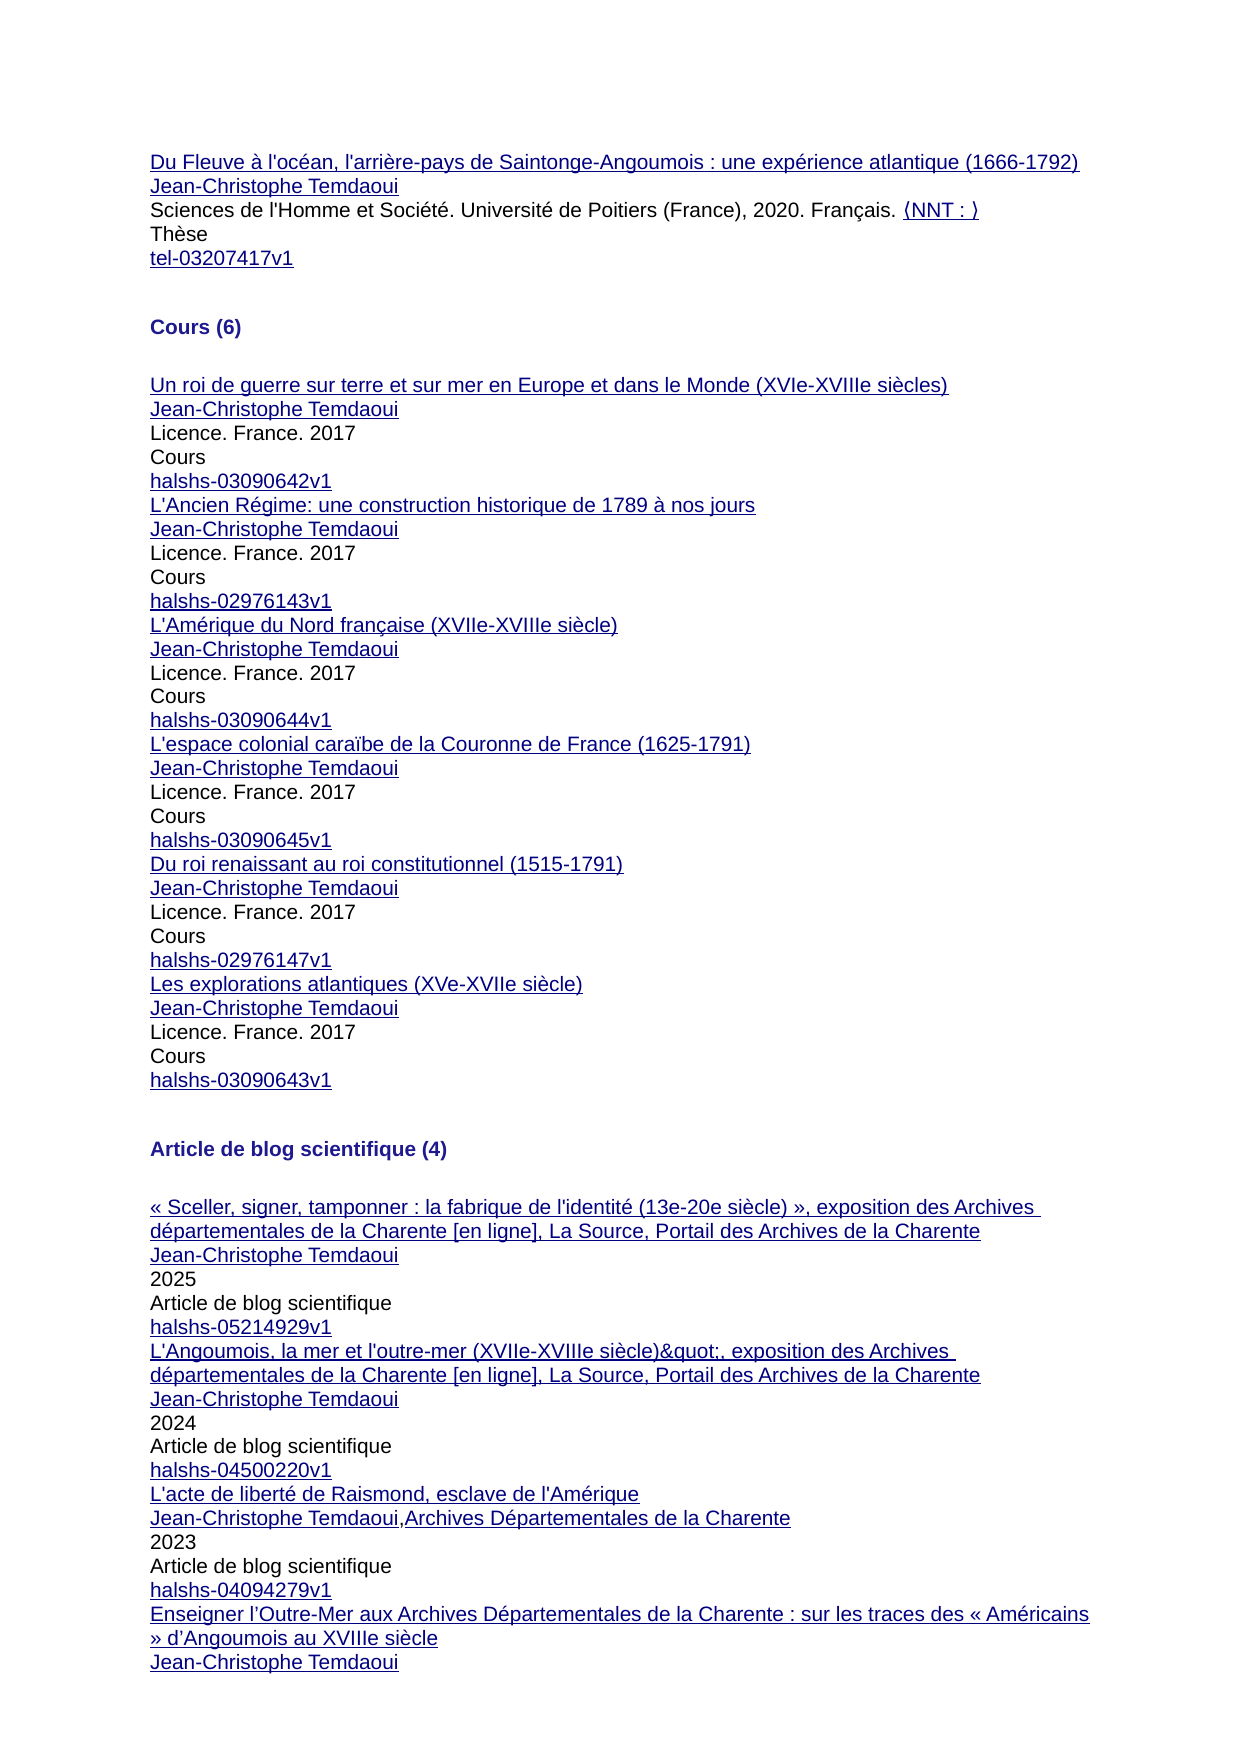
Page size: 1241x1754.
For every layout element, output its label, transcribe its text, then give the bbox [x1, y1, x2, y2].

table_cell Du roi renaissant au roi constitutionnel (1515-1791) Jean-Christophe Temdaoui Licence. France. 2017 Cours halshs-02976147v1 [150, 852, 1090, 972]
subtitle Cours (6) [150, 314, 1090, 338]
table_header Du Fleuve à l'océan, l'arrière-pays de Saintonge-Angoumois : une expérience atlantique (1666-1792) Jean-Christophe Temdaoui Sciences de l'Homme et Société. Université de Poitiers (France), 2020. Français. ⟨NNT : ⟩ Thèse tel-03207417v1 [150, 150, 1090, 270]
table_cell L'Amérique du Nord française (XVIIe-XVIIIe siècle) Jean-Christophe Temdaoui Licence. France. 2017 Cours halshs-03090644v1 [150, 613, 1090, 732]
table_cell L'Ancien Régime: une construction historique de 1789 à nos jours Jean-Christophe Temdaoui Licence. France. 2017 Cours halshs-02976143v1 [150, 493, 1090, 612]
table_header « Sceller, signer, tamponner : la fabrique de l'identité (13e-20e siècle) », exposition des Archives départementales de la Charente [en ligne], La Source, Portail des Archives de la Charente Jean-Christophe Temdaoui 2025 Article de blog scientifique halshs-05214929v1 [150, 1195, 1090, 1338]
table_cell L'espace colonial caraïbe de la Couronne de France (1625-1791) Jean-Christophe Temdaoui Licence. France. 2017 Cours halshs-03090645v1 [150, 732, 1090, 852]
table_cell Enseigner l’Outre-Mer aux Archives Départementales de la Charente : sur les traces des « Américains [150, 1602, 1090, 1623]
table_cell L'Angoumois, la mer et l'outre-mer (XVIIe-XVIIIe siècle)&quot;, exposition des Archives départementales de la Charente [en ligne], La Source, Portail des Archives de la Charente Jean-Christophe Temdaoui 2024 Article de blog scientifique halshs-04500220v1 [150, 1339, 1090, 1482]
table_cell » d’Angoumois au XVIIIe siècle Jean-Christophe Temdaoui [150, 1624, 1090, 1674]
table_header Un roi de guerre sur terre et sur mer en Europe et dans le Monde (XVIe-XVIIIe siècles) Jean-Christophe Temdaoui Licence. France. 2017 Cours halshs-03090642v1 [150, 373, 1090, 493]
subtitle Article de blog scientifique (4) [150, 1136, 1090, 1160]
table_cell Les explorations atlantiques (XVe-XVIIe siècle) Jean-Christophe Temdaoui Licence. France. 2017 Cours halshs-03090643v1 [150, 972, 1090, 1092]
table_cell L'acte de liberté de Raismond, esclave de l'Amérique Jean-Christophe Temdaoui,Archives Départementales de la Charente 2023 Article de blog scientifique halshs-04094279v1 [150, 1482, 1090, 1602]
